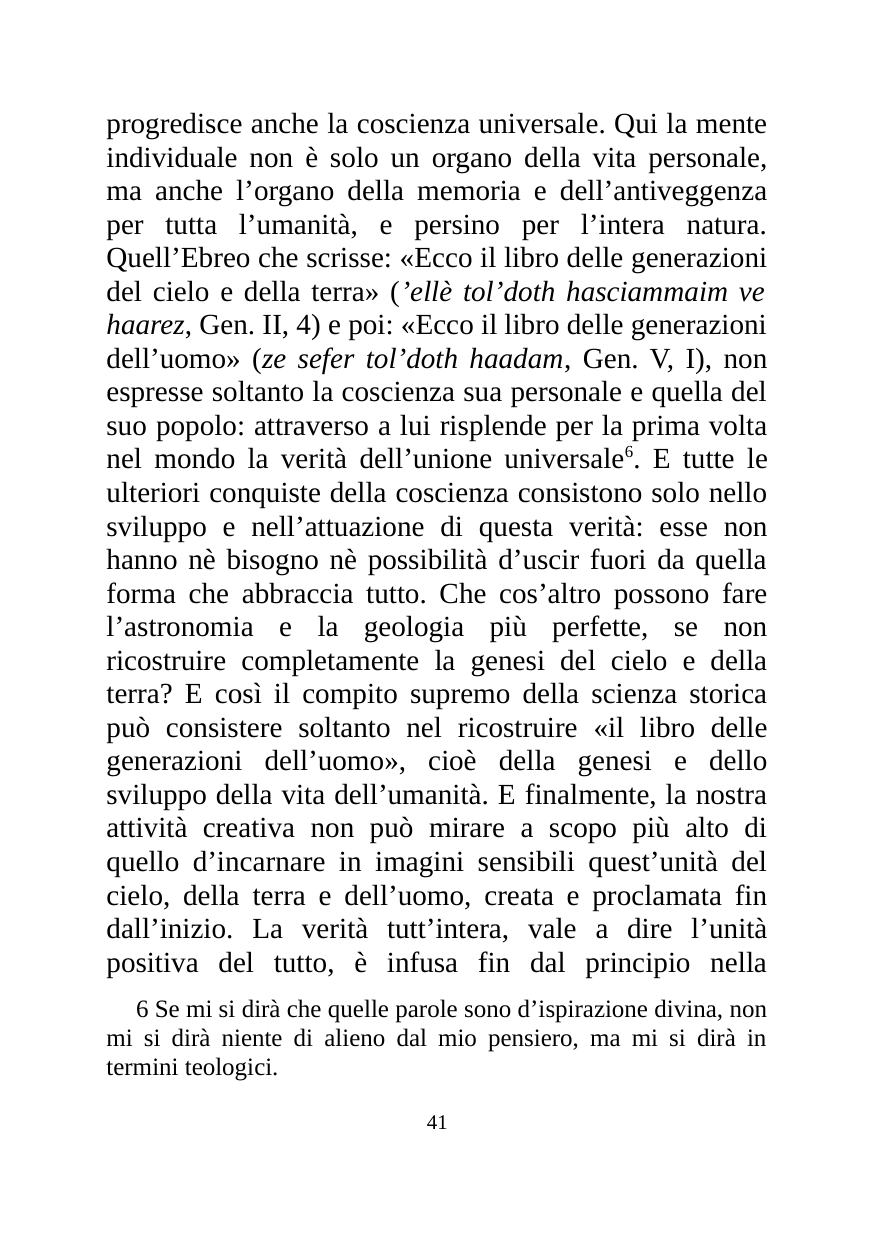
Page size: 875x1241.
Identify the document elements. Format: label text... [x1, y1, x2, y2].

text Se mi si dirà che quelle parole sono d’ispirazione divina, non mi si dirà niente di alieno dal mio pensiero, ma mi si dirà in termini teologici. [106, 994, 768, 1080]
text progredisce anche la coscienza universale. Qui la mente individuale non è solo un organo della vita personale, ma anche l’organo della memoria e dell’antiveggenza per tutta l’umanità, e persino per l’intera natura. Quell’Ebreo che scrisse: «Ecco il libro delle generazioni del cielo e della terra» (’ellè tol’doth hasciammaim ve haarez, Gen. II, 4) e poi: «Ecco il libro delle generazioni dell’uomo» (ze sefer tol’doth haadam, Gen. V, I), non espresse soltanto la coscienza sua personale e quella del suo popolo: attraverso a lui risplende per la prima volta nel mondo la verità dell’unione universale. E tutte le ulteriori conquiste della coscienza consistono solo nello sviluppo e nell’attuazione di questa verità: esse non hanno nè bisogno nè possibilità d’uscir fuori da quella forma che abbraccia tutto. Che cos’altro possono fare l’astronomia e la geologia più perfette, se non ricostruire completamente la genesi del cielo e della terra? E così il compito supremo della scienza storica può consistere soltanto nel ricostruire «il libro delle generazioni dell’uomo», cioè della genesi e dello sviluppo della vita dell’umanità. E finalmente, la nostra attività creativa non può mirare a scopo più alto di quello d’incarnare in imagini sensibili quest’unità del cielo, della terra e dell’uomo, creata e proclamata fin dall’inizio. La verità tutt’intera, vale a dire l’unità positiva del tutto, è infusa fin dal principio nella [106, 106, 768, 978]
